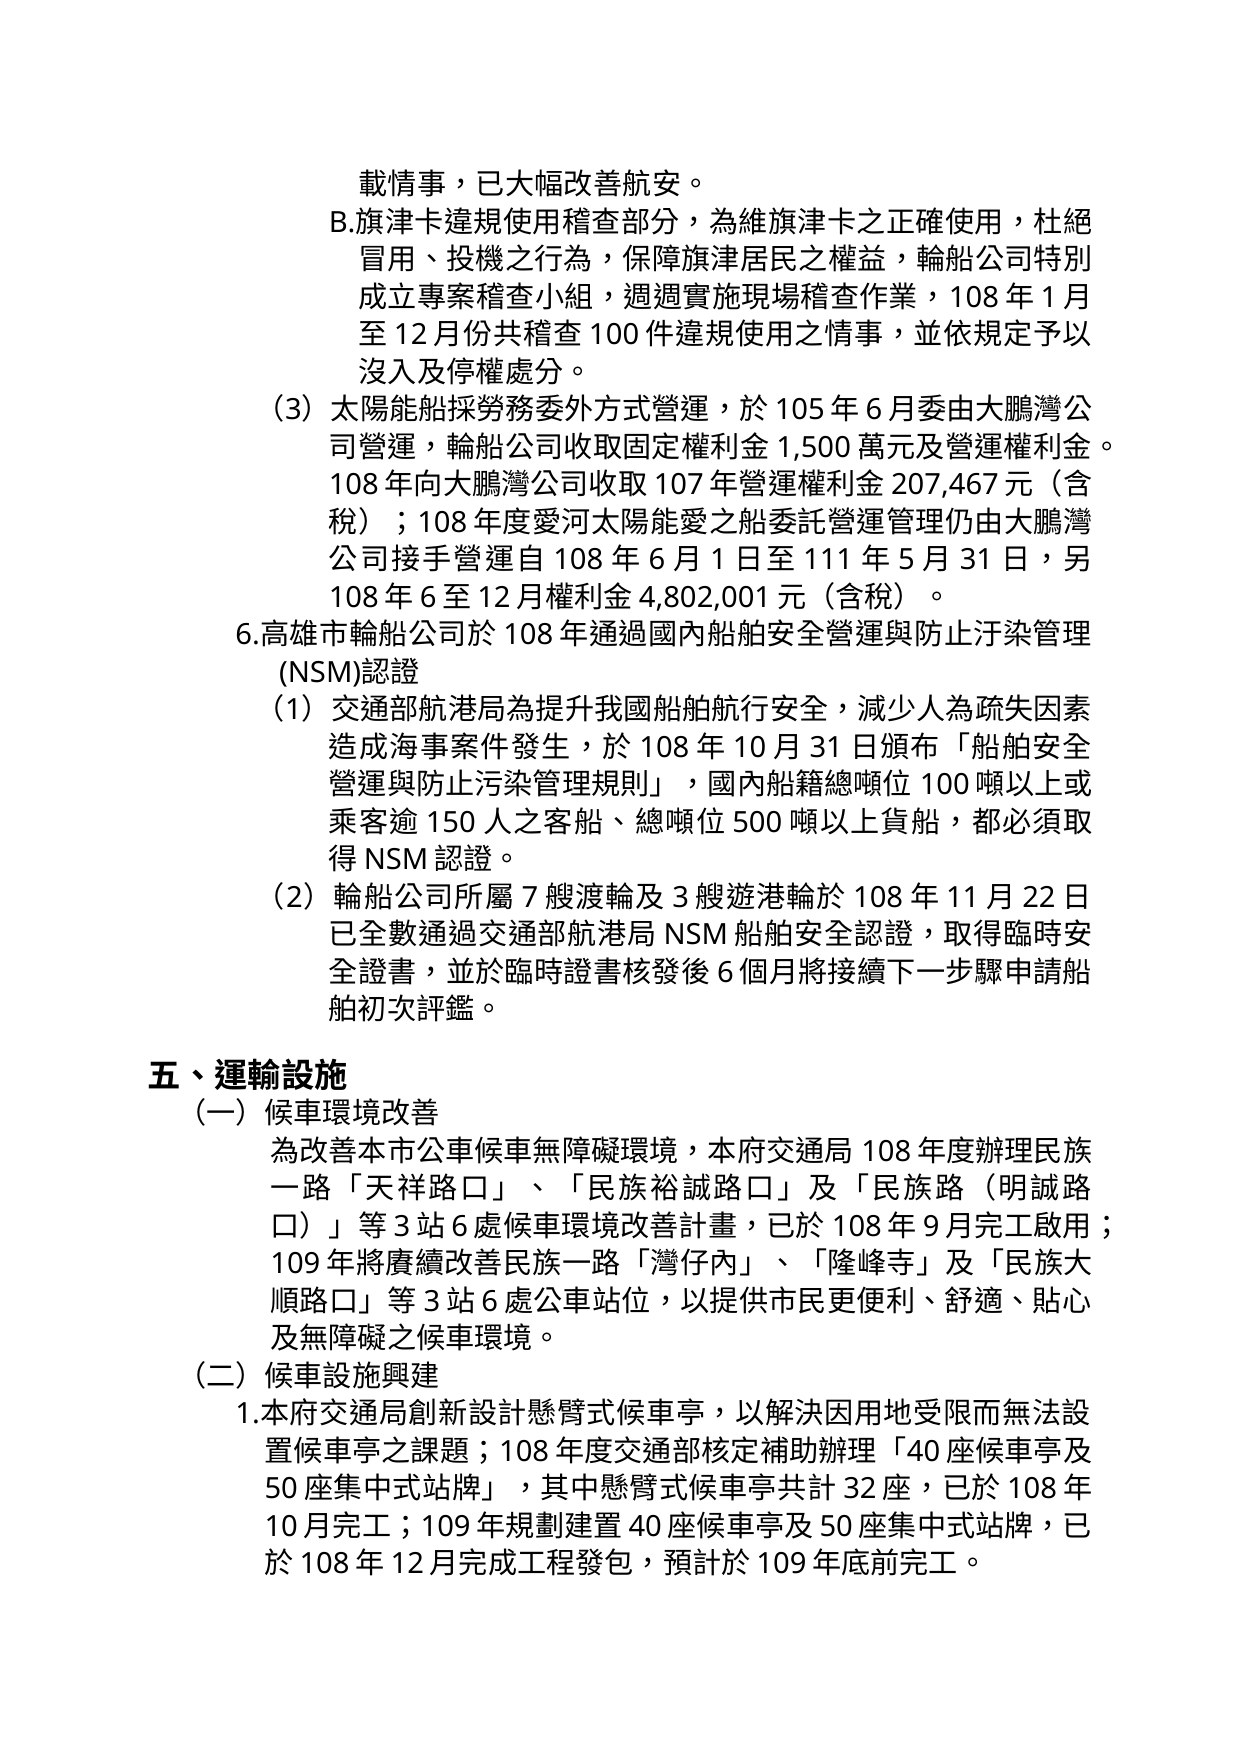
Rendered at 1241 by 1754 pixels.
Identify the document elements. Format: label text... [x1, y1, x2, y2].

text （二）候車設施興建 [177, 1356, 1092, 1394]
text （一）候車環境改善 [177, 1094, 1092, 1131]
text B.旗津卡違規使用稽查部分，為維旗津卡之正確使用，杜絕冒用、投機之行為，保障旗津居民之權益，輪船公司特別成立專案稽查小組，週週實施現場稽查作業，108年1月至12月份共稽查100件違規使用之情事，並依規定予以沒入及停權處分。 [328, 202, 1092, 389]
text 載情事，已大幅改善航安。 [328, 164, 1092, 202]
text （2）輪船公司所屬7艘渡輪及3艘遊港輪於108年11月22日已全數通過交通部航港局NSM船舶安全認證，取得臨時安全證書，並於臨時證書核發後6個月將接續下一步驟申請船舶初次評鑑。 [256, 877, 1092, 1027]
text 6.高雄市輪船公司於108年通過國內船舶安全營運與防止汙染管理(NSM)認證 [235, 614, 1092, 689]
text （3）太陽能船採勞務委外方式營運，於105年6月委由大鵬灣公司營運，輪船公司收取固定權利金1,500萬元及營運權利金。108年向大鵬灣公司收取107年營運權利金207,467元（含稅）；108年度愛河太陽能愛之船委託營運管理仍由大鵬灣公司接手營運自108年6月1日至111年5月31日，另108年6至12月權利金4,802,001元（含稅）。 [256, 389, 1092, 614]
text 1.本府交通局創新設計懸臂式候車亭，以解決因用地受限而無法設置候車亭之課題；108年度交通部核定補助辦理「40座候車亭及50座集中式站牌」，其中懸臂式候車亭共計32座，已於108年10月完工；109年規劃建置40座候車亭及50座集中式站牌，已於108年12月完成工程發包，預計於109年底前完工。 [235, 1394, 1092, 1581]
text （1）交通部航港局為提升我國船舶航行安全，減少人為疏失因素造成海事案件發生，於108年10月31日頒布「船舶安全營運與防止污染管理規則」，國內船籍總噸位100噸以上或乘客逾150人之客船、總噸位500噸以上貨船，都必須取得NSM認證。 [256, 689, 1092, 877]
text 五、運輸設施 [148, 1060, 1092, 1094]
text 為改善本市公車候車無障礙環境，本府交通局108年度辦理民族一路「天祥路口」、「民族裕誠路口」及「民族路（明誠路口）」等3站6處候車環境改善計畫，已於108年9月完工啟用；109年將賡續改善民族一路「灣仔內」、「隆峰寺」及「民族大順路口」等3站6處公車站位，以提供市民更便利、舒適、貼心及無障礙之候車環境。 [270, 1131, 1092, 1356]
